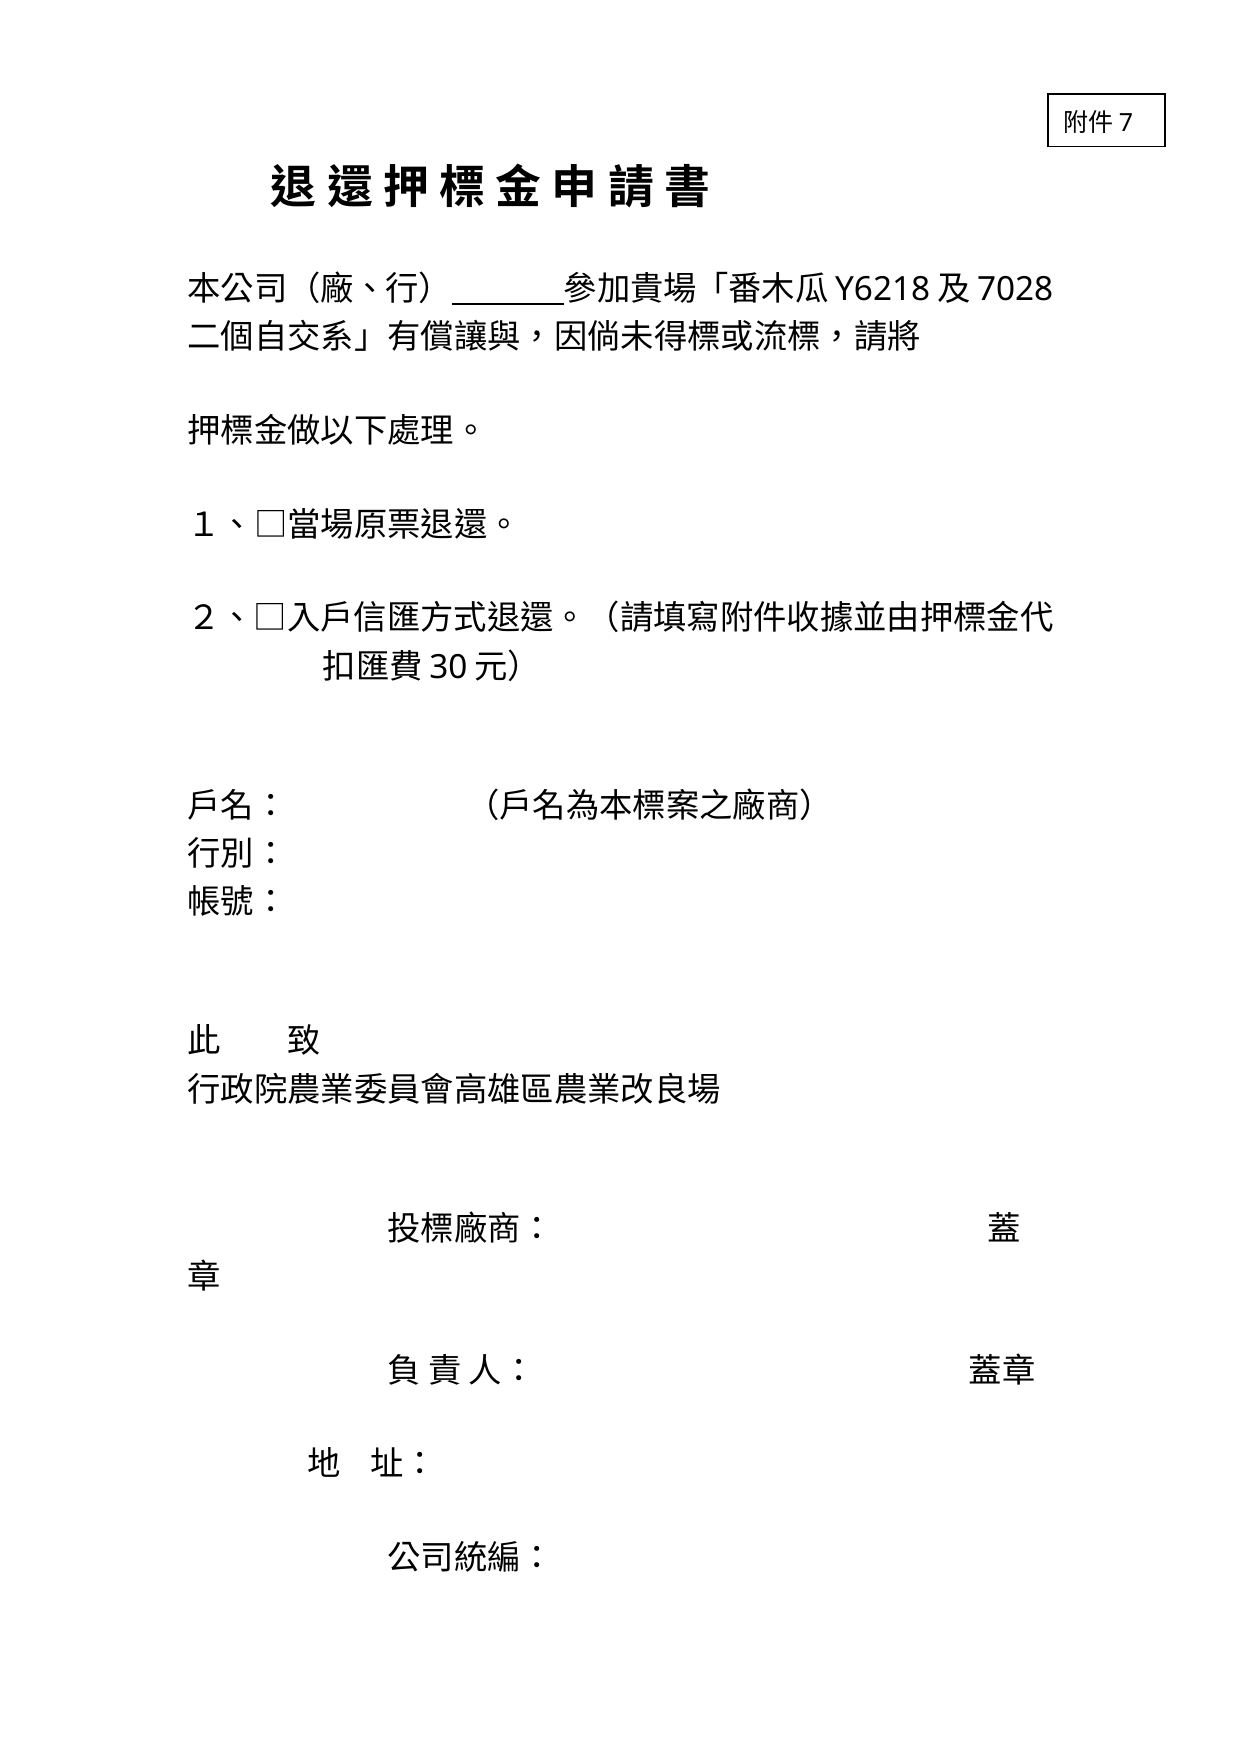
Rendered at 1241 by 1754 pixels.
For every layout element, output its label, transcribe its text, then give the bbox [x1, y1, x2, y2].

text １、□當場原票退還。 [187, 497, 1053, 546]
text 行別： [187, 827, 1053, 875]
text 押標金做以下處理。 [187, 404, 1053, 452]
text 負 責 人： 蓋章 [187, 1343, 1053, 1392]
text 行政院農業委員會高雄區農業改良場 [187, 1062, 1053, 1111]
text 帳號： [187, 875, 1053, 923]
text ２、□入戶信匯方式退還。（請填寫附件收據並由押標金代扣匯費30元） [187, 591, 1053, 688]
text 戶名： （戶名為本標案之廠商） [187, 779, 1053, 827]
text 此 致 [187, 1014, 1053, 1062]
text 投標廠商： 蓋章 [187, 1201, 1053, 1298]
text 公司統編： [187, 1531, 1053, 1579]
text 退 還 押 標 金 申 請 書 [187, 150, 1053, 216]
text 地 址： [187, 1437, 1053, 1485]
text [1049, 95, 1164, 146]
text 本公司（廠、行） 參加貴場「番木瓜Y6218及7028二個自交系」有償讓與，因倘未得標或流標，請將 [187, 262, 1053, 358]
text 附件7 [1063, 102, 1149, 138]
